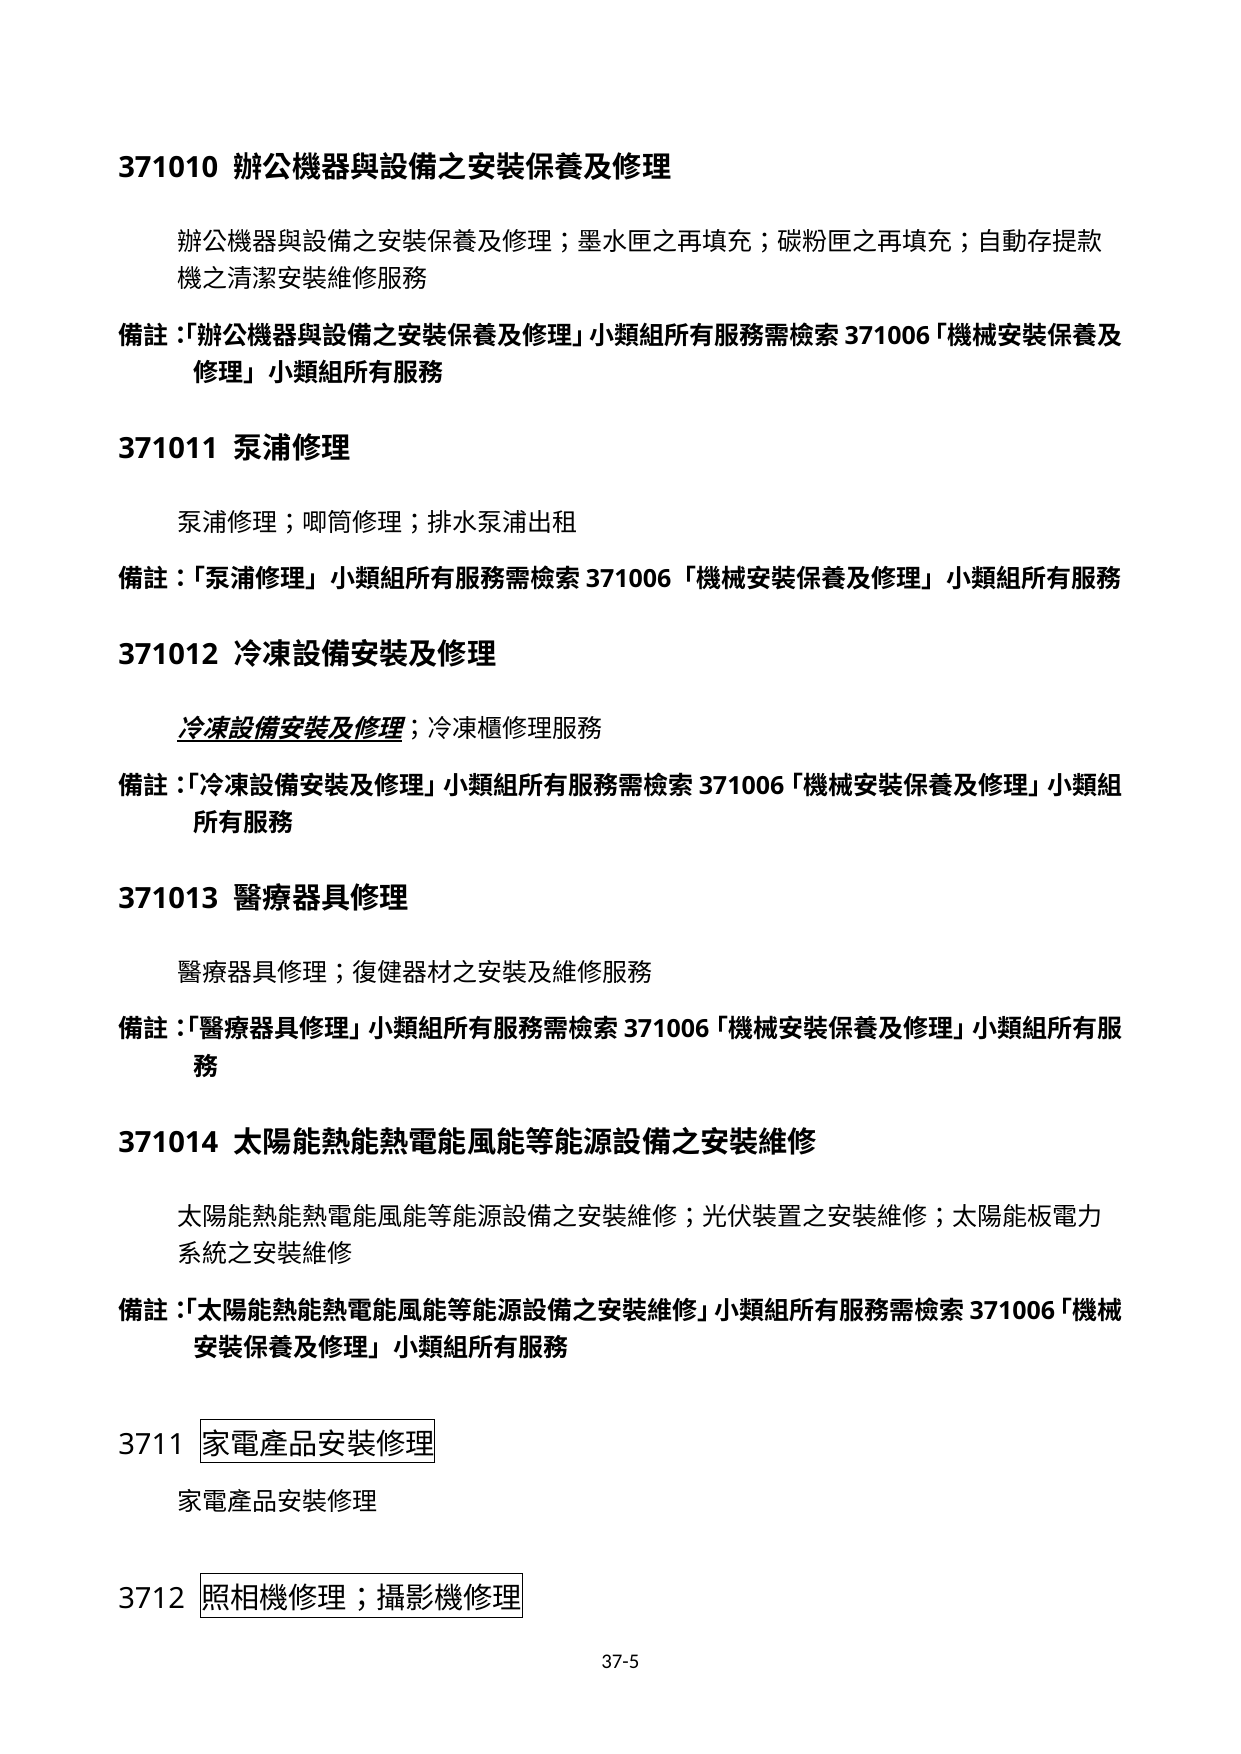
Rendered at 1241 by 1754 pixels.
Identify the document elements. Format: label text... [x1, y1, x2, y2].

text 家電產品安裝修理 [201, 1421, 434, 1462]
text 冷凍設備安裝及修理；冷凍櫃修理服務 [177, 708, 1122, 746]
text [435, 1421, 1122, 1462]
text 備註：「辦公機器與設備之安裝保養及修理」小類組所有服務需檢索371006「機械安裝保養及修理」小類組所有服務 [118, 314, 1122, 389]
text [523, 1575, 1122, 1617]
text 3711 [118, 1421, 200, 1462]
text 371014 太陽能熱能熱電能風能等能源設備之安裝維修 [118, 1102, 1122, 1177]
text 371013 醫療器具修理 [118, 858, 1122, 933]
text 備註：「太陽能熱能熱電能風能等能源設備之安裝維修」小類組所有服務需檢索371006「機械安裝保養及修理」小類組所有服務 [118, 1289, 1122, 1364]
text 備註：「冷凍設備安裝及修理」小類組所有服務需檢索371006「機械安裝保養及修理」小類組所有服務 [118, 764, 1122, 839]
text 371010 辦公機器與設備之安裝保養及修理 [118, 127, 1122, 202]
text 醫療器具修理；復健器材之安裝及維修服務 [177, 952, 1122, 989]
text 備註：「醫療器具修理」小類組所有服務需檢索371006「機械安裝保養及修理」小類組所有服務 [118, 1008, 1122, 1083]
text 太陽能熱能熱電能風能等能源設備之安裝維修；光伏裝置之安裝維修；太陽能板電力系統之安裝維修 [177, 1196, 1122, 1271]
text 辦公機器與設備之安裝保養及修理；墨水匣之再填充；碳粉匣之再填充；自動存提款機之清潔安裝維修服務 [177, 221, 1122, 296]
text 371012 冷凍設備安裝及修理 [118, 614, 1122, 689]
text 3712 [118, 1575, 200, 1617]
text 家電產品安裝修理 [177, 1481, 1122, 1519]
text 371011 泵浦修理 [118, 408, 1122, 483]
text 泵浦修理；唧筒修理；排水泵浦出租 [177, 502, 1122, 539]
text 照相機修理；攝影機修理 [201, 1575, 522, 1617]
text 備註：「泵浦修理」小類組所有服務需檢索371006「機械安裝保養及修理」小類組所有服務 [118, 558, 1122, 596]
